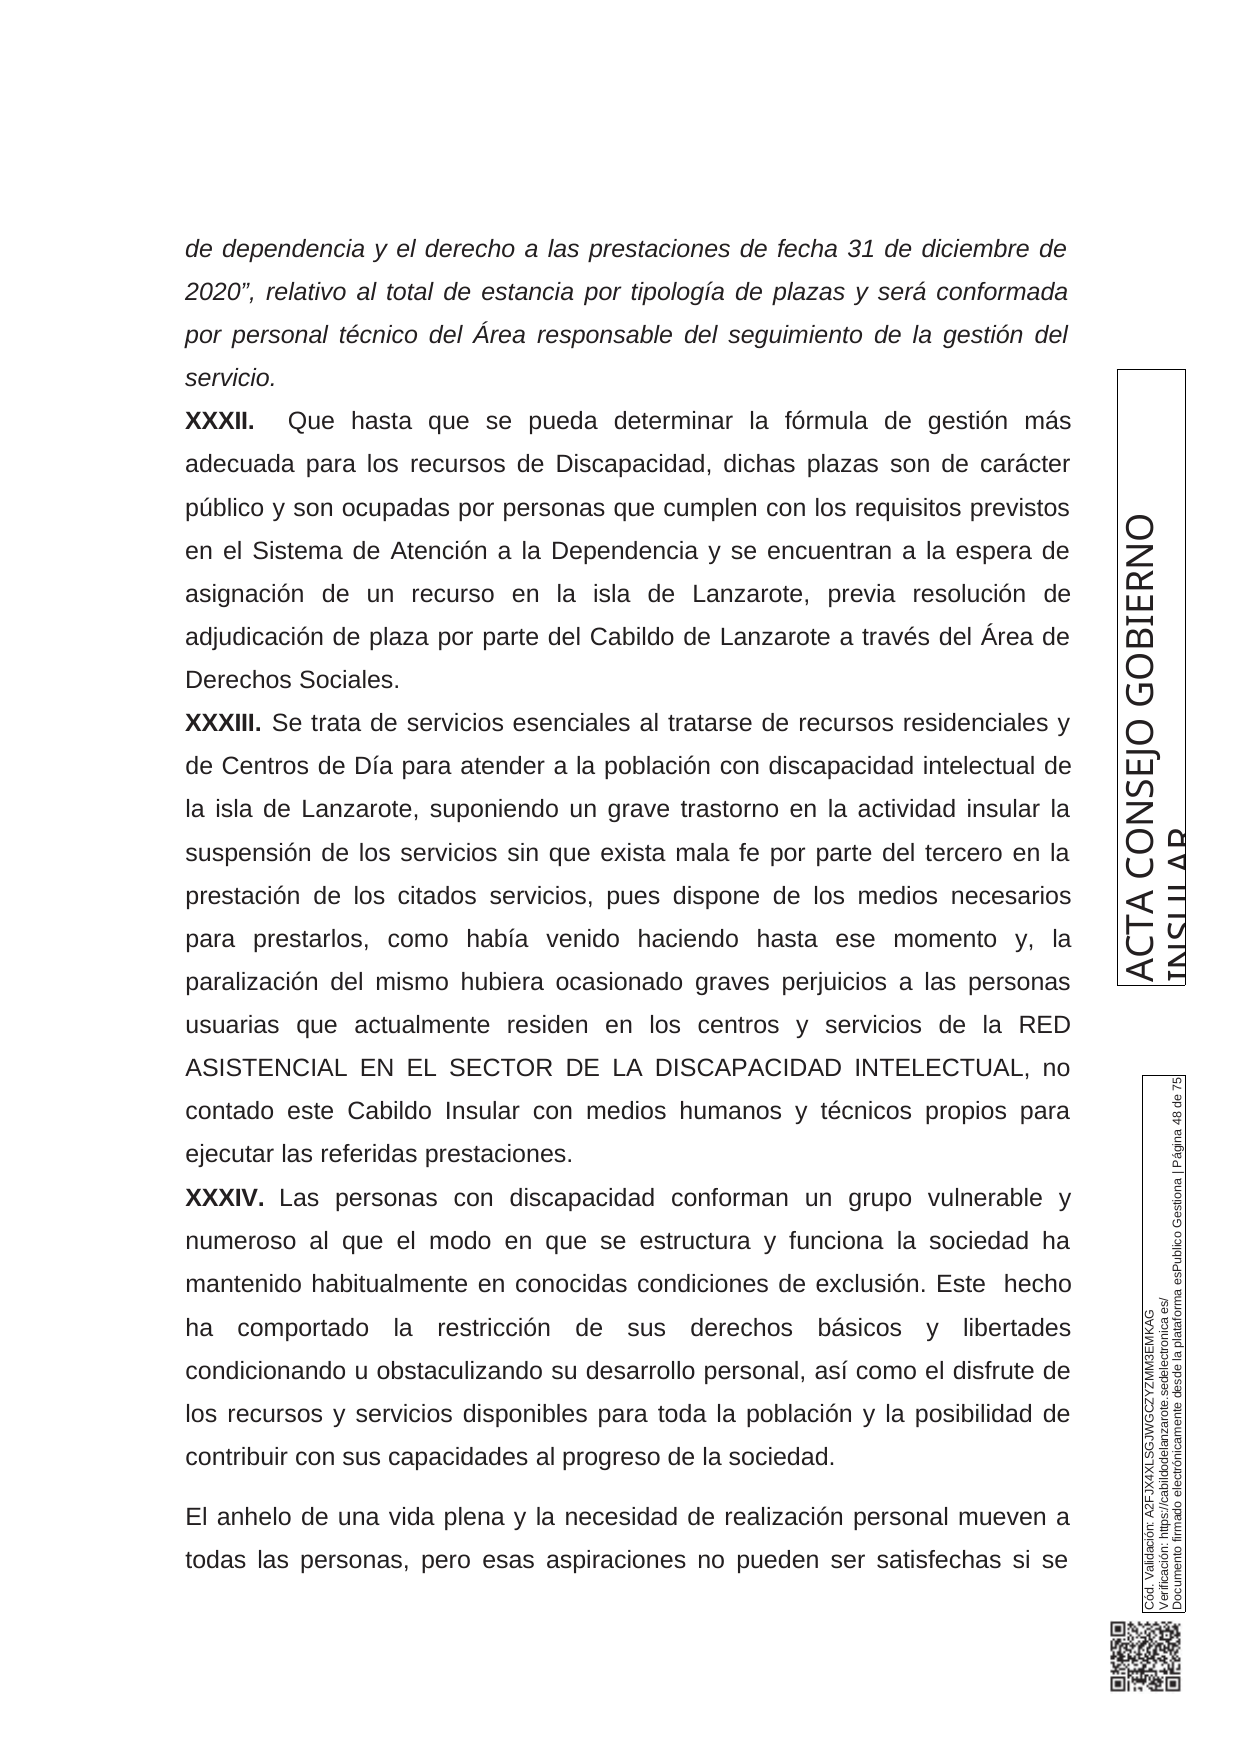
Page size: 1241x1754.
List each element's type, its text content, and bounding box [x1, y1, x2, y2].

list Se trata de servicios esenciales al tratarse de recursos residenciales y de Centros de Día para atender a la población con discapacidad intelectual de la isla de Lanzarote, suponiendo un grave trastorno en la actividad insular la suspensión de los servicios sin que exista mala fe por parte del tercero en la prestación de los citados servicios, pues dispone de los medios necesarios para prestarlos, como había venido haciendo hasta ese momento y, la paralización del mismo hubiera ocasionado graves perjuicios a las personas usuarias que actualmente residen en los centros y servicios de la RED ASISTENCIAL EN EL SECTOR DE LA DISCAPACIDAD INTELECTUAL, no contado este Cabildo Insular con medios humanos y técnicos propios para ejecutar las referidas prestaciones. [185, 708, 1072, 1168]
list Documento firmado electrónicamente desde la plataforma esPublico Gestiona | Página 48 de 75 [1170, 1077, 1183, 1612]
text de dependencia y el derecho a las prestaciones de fecha 31 de diciembre de 2020”, relativo al total de estancia por tipología de plazas y será conformada por personal técnico del Área responsable del seguimiento de la gestión del servicio. [185, 234, 1069, 392]
text ACTA CONSEJO GOBIERNO INSULAR [1118, 371, 1183, 985]
picture [1109, 1620, 1183, 1694]
text El anhelo de una vida plena y la necesidad de realización personal mueven a todas las personas, pero esas aspiraciones no pueden ser satisfechas si se [185, 1502, 1072, 1574]
list Verificación: https://cabildodelanzarote.sedelectronica es/ [1157, 1077, 1170, 1612]
list Cód. Validación: A2FJX4XLSGJWGCZYZMM3EMKAG [1143, 1077, 1156, 1612]
list Que hasta que se pueda determinar la fórmula de gestión más adecuada para los recursos de Discapacidad, dichas plazas son de carácter público y son ocupadas por personas que cumplen con los requisitos previstos en el Sistema de Atención a la Dependencia y se encuentran a la espera de asignación de un recurso en la isla de Lanzarote, previa resolución de adjudicación de plaza por parte del Cabildo de Lanzarote a través del Área de Derechos Sociales. [185, 406, 1072, 694]
list Las personas con discapacidad conforman un grupo vulnerable y numeroso al que el modo en que se estructura y funciona la sociedad ha mantenido habitualmente en conocidas condiciones de exclusión. Este hecho ha comportado la restricción de sus derechos básicos y libertades condicionando u obstaculizando su desarrollo personal, así como el disfrute de los recursos y servicios disponibles para toda la población y la posibilidad de contribuir con sus capacidades al progreso de la sociedad. [185, 1183, 1072, 1471]
